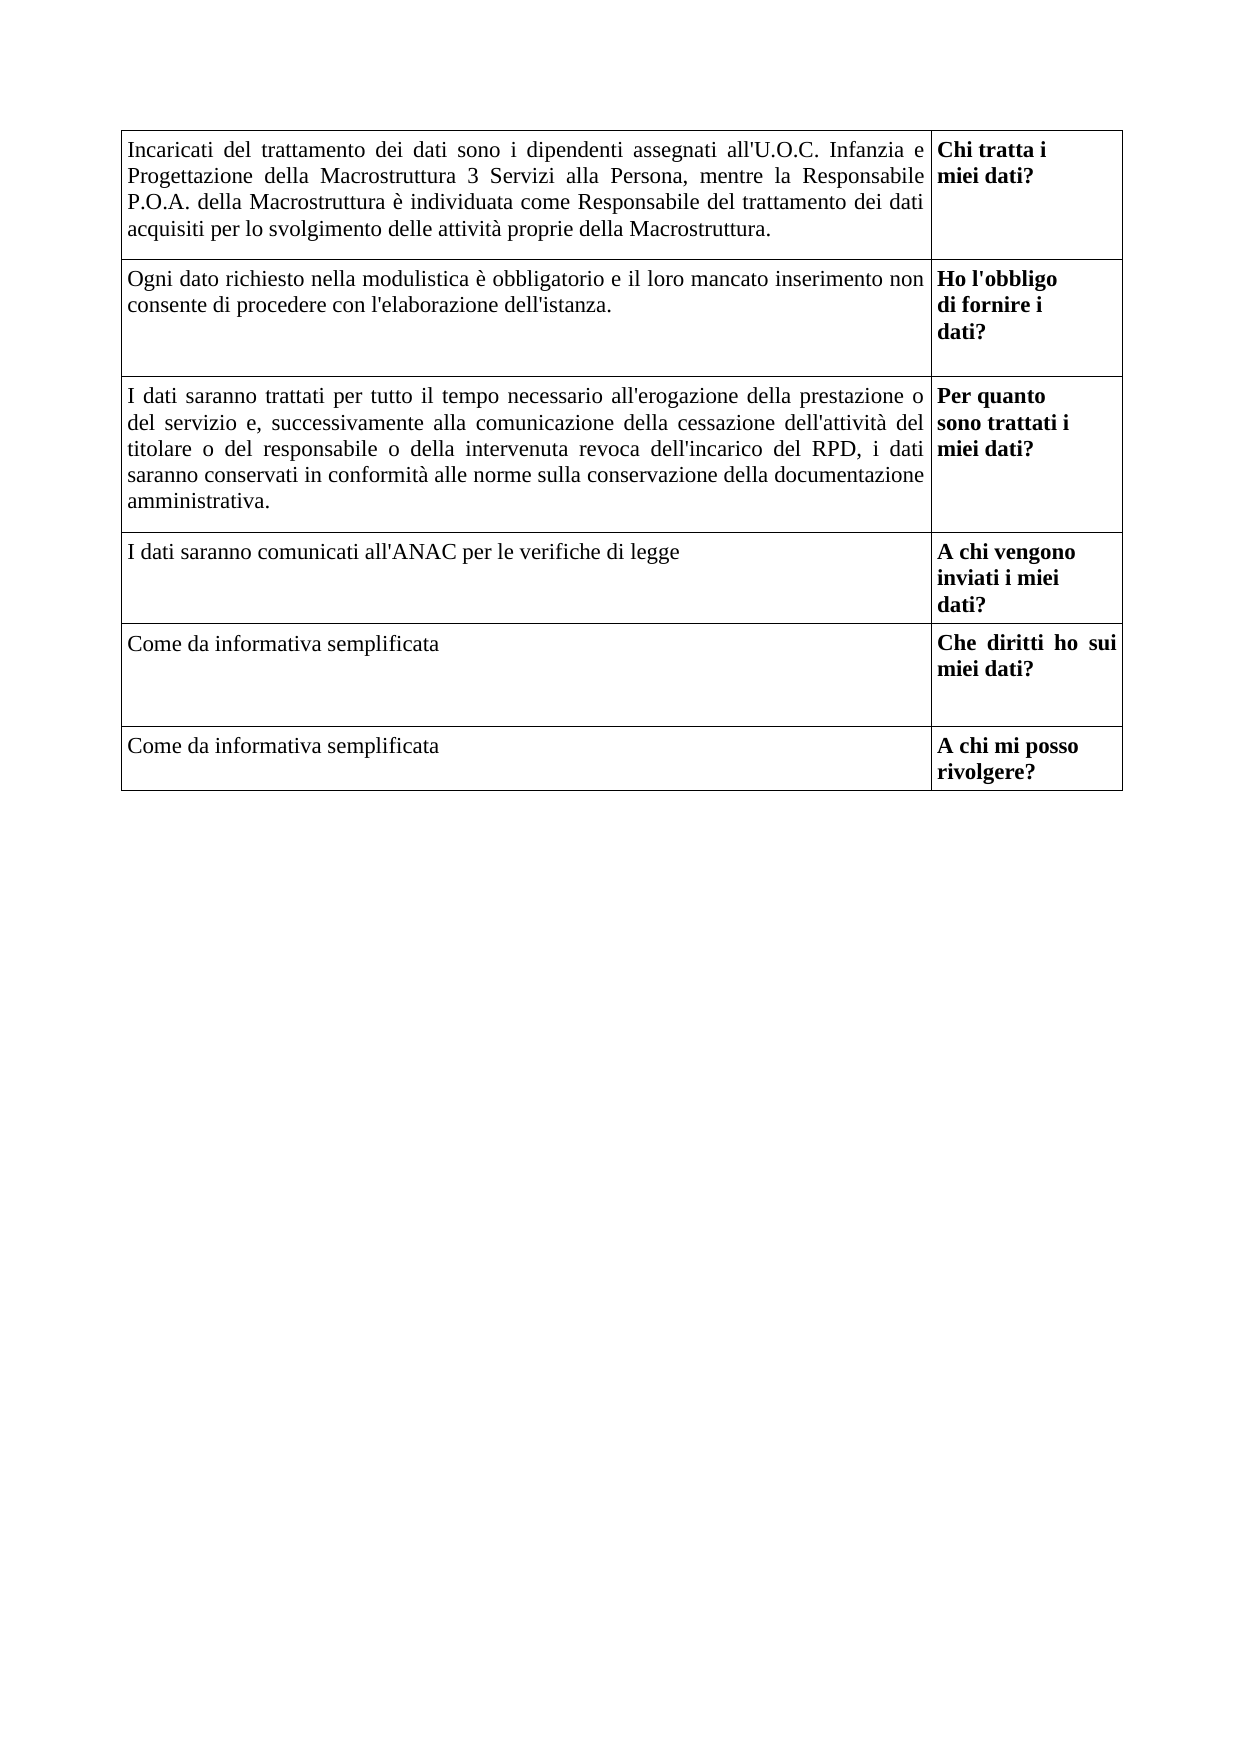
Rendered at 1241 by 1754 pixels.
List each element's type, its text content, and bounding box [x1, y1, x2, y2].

table_cell Ho l'obbligo di fornire i dati? [932, 260, 1122, 376]
table_cell A chi vengono inviati i miei dati? [932, 533, 1122, 623]
table_cell Chi tratta i miei dati? [932, 131, 1122, 259]
table_cell I dati saranno comunicati all'ANAC per le verifiche di legge [122, 533, 931, 623]
table_cell Come da informativa semplificata [122, 624, 931, 726]
table_cell Che diritti ho sui miei dati? [932, 624, 1122, 726]
table_cell Ogni dato richiesto nella modulistica è obbligatorio e il loro mancato inserimento non consente di procedere con l'elaborazione dell'istanza. [122, 260, 931, 376]
table_cell I dati saranno trattati per tutto il tempo necessario all'erogazione della prestazione o del servizio e, successivamente alla comunicazione della cessazione dell'attività del titolare o del responsabile o della intervenuta revoca dell'incarico del RPD, i dati saranno conservati in conformità alle norme sulla conservazione della documentazione amministrativa. [122, 377, 931, 532]
table_cell Incaricati del trattamento dei dati sono i dipendenti assegnati all'U.O.C. Infanzia e Progettazione della Macrostruttura 3 Servizi alla Persona, mentre la Responsabile P.O.A. della Macrostruttura è individuata come Responsabile del trattamento dei dati acquisiti per lo svolgimento delle attività proprie della Macrostruttura. [122, 131, 931, 259]
table_cell Per quanto sono trattati i miei dati? [932, 377, 1122, 532]
table_cell A chi mi posso rivolgere? [932, 727, 1122, 790]
table_cell Come da informativa semplificata [122, 727, 931, 790]
